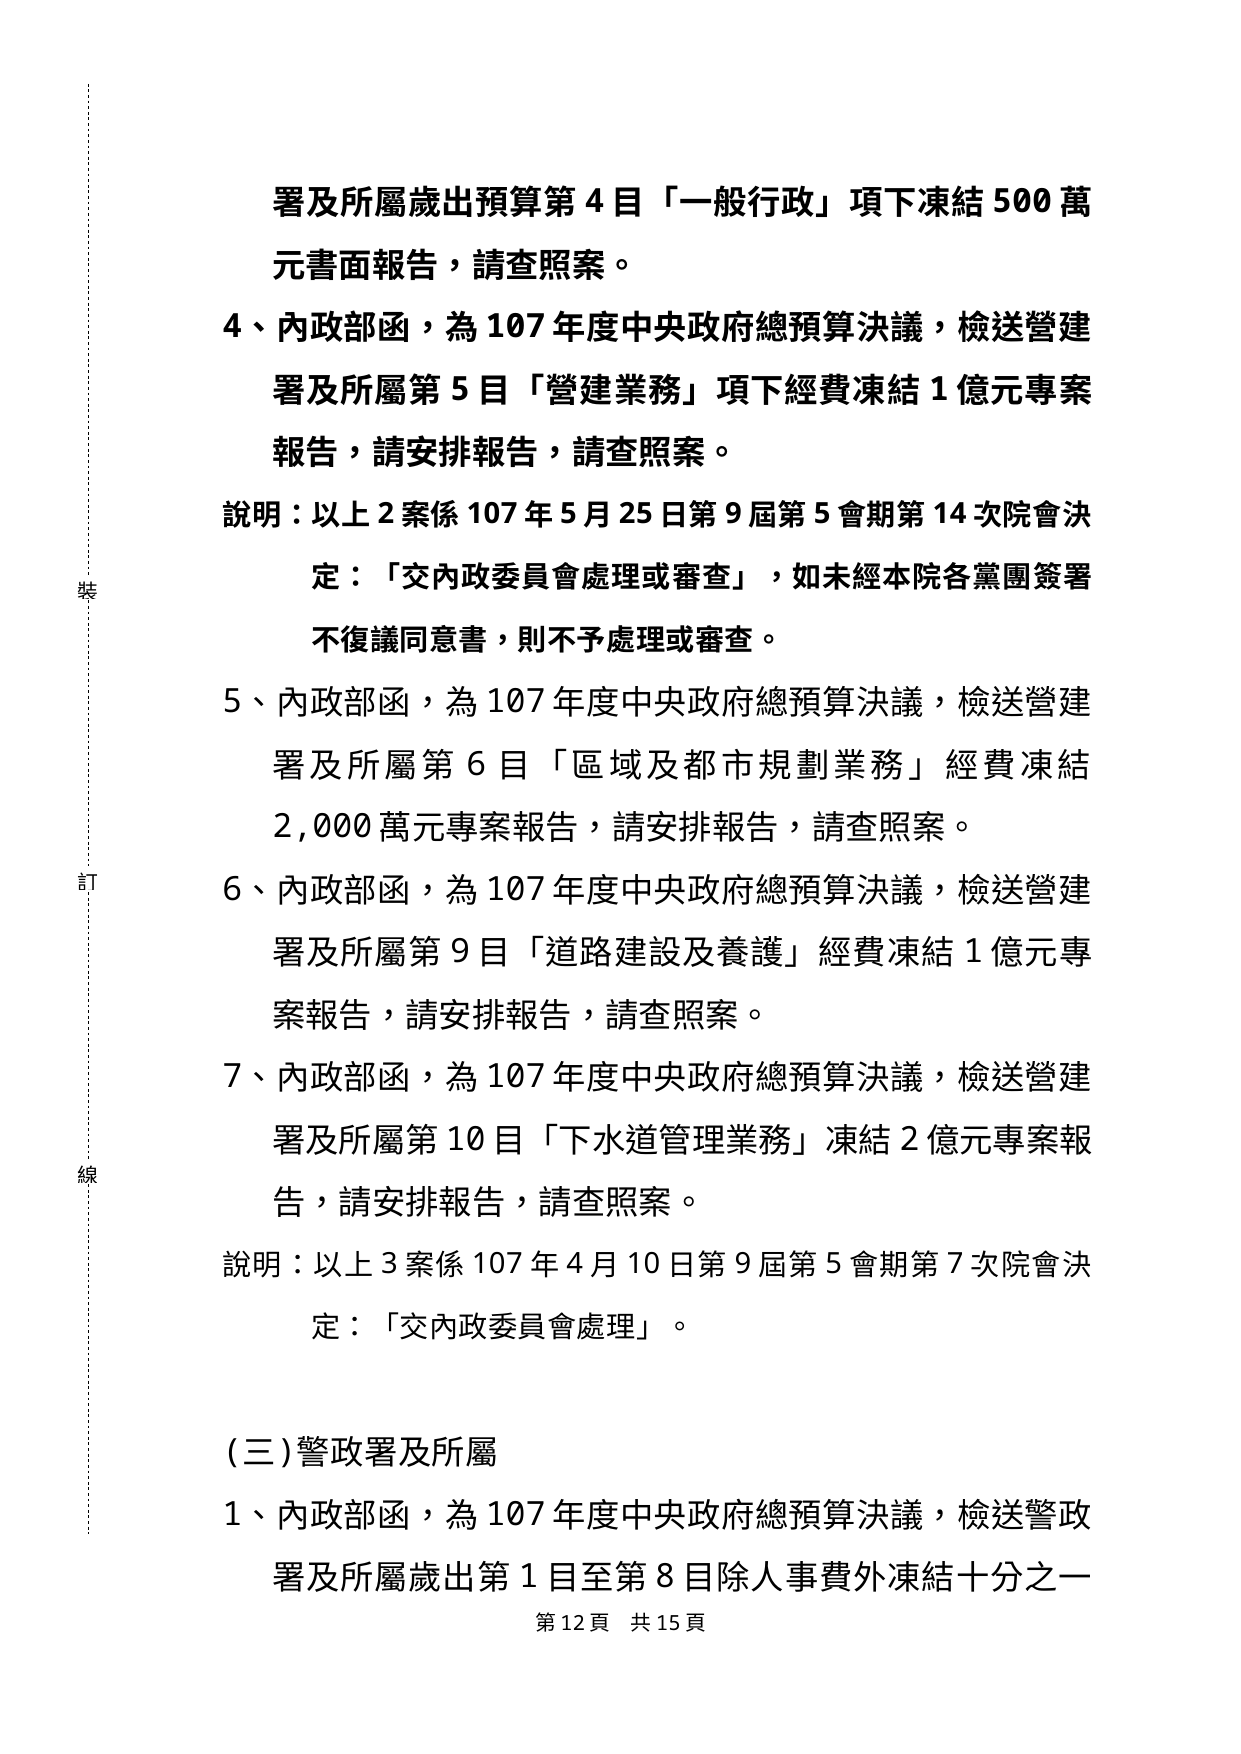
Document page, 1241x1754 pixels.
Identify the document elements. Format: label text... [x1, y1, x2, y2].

text 7、內政部函，為107年度中央政府總預算決議，檢送營建署及所屬第10目「下水道管理業務」凍結2億元專案報告，請安排報告，請查照案。 [222, 1033, 1092, 1221]
text 4、內政部函，為107年度中央政府總預算決議，檢送營建署及所屬第5目「營建業務」項下經費凍結1億元專案報告，請安排報告，請查照案。 [222, 283, 1092, 471]
text (三)警政署及所屬 [222, 1408, 1092, 1471]
text 6、內政部函，為107年度中央政府總預算決議，檢送營建署及所屬第9目「道路建設及養護」經費凍結1億元專案報告，請安排報告，請查照案。 [222, 846, 1092, 1033]
text 5、內政部函，為107年度中央政府總預算決議，檢送營建署及所屬第6目「區域及都市規劃業務」經費凍結2,000萬元專案報告，請安排報告，請查照案。 [222, 658, 1092, 846]
text 署及所屬歲出預算第4目「一般行政」項下凍結500萬元書面報告，請查照案。 [222, 158, 1092, 283]
text 1、內政部函，為107年度中央政府總預算決議，檢送警政署及所屬歲出第1目至第8目除人事費外凍結十分之一 [222, 1471, 1092, 1596]
text 說明：以上2案係107年5月25日第9屆第5會期第14次院會決定：「交內政委員會處理或審查」，如未經本院各黨團簽署不復議同意書，則不予處理或審查。 [222, 471, 1092, 658]
text 說明：以上3案係107年4月10日第9屆第5會期第7次院會決定：「交內政委員會處理」。 [222, 1221, 1092, 1346]
